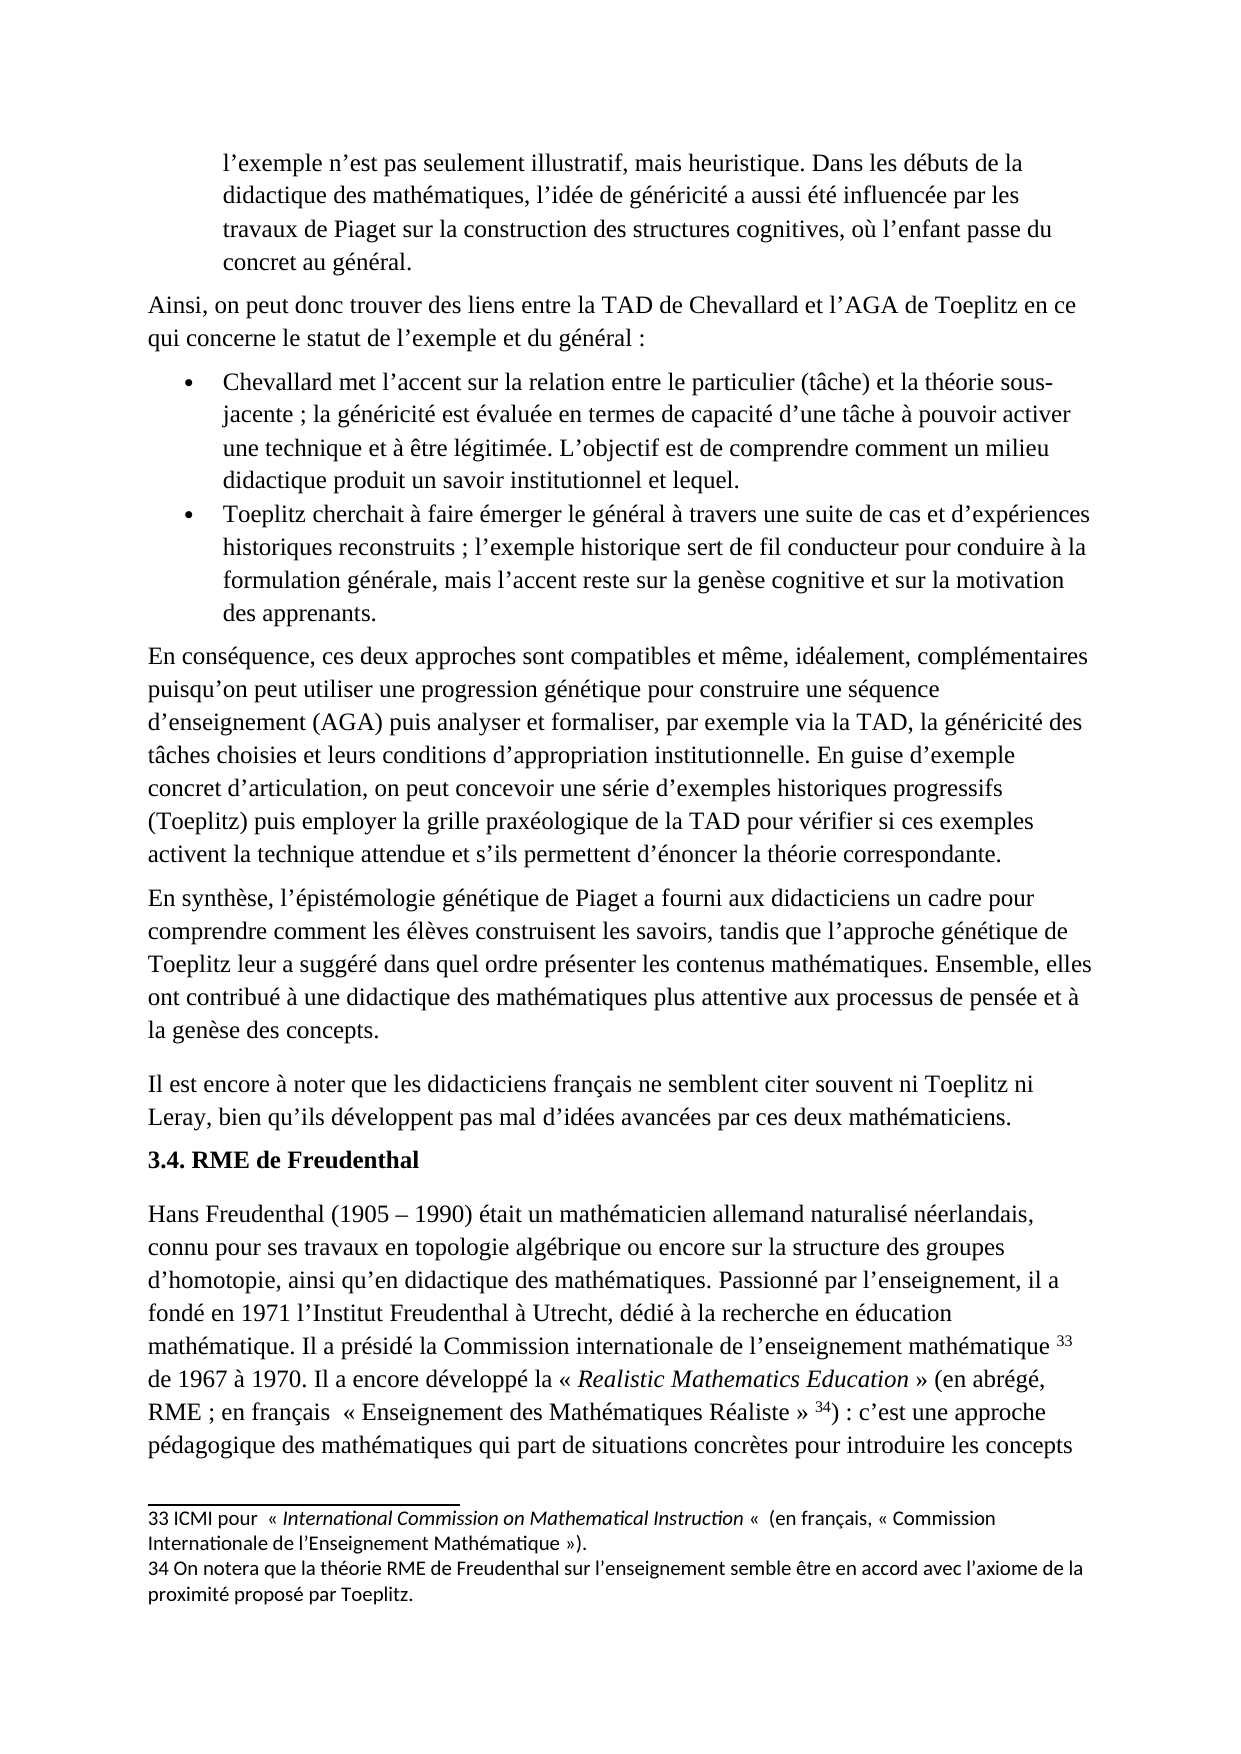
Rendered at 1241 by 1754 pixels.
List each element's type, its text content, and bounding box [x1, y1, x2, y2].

text Il est encore à noter que les didacticiens français ne semblent citer souvent ni Toeplitz ni Leray, bien qu’ils développent pas mal d’idées avancées par ces deux mathématiciens. [148, 1069, 1093, 1130]
text ICMI pour « International Commission on Mathematical Instruction « (en français, « Commission Internationale de l’Enseignement Mathématique »). [148, 1505, 1093, 1556]
list l’exemple n’est pas seulement illustratif, mais heuristique. Dans les débuts de la didactique des mathématiques, l’idée de généricité a aussi été influencée par les travaux de Piaget sur la construction des structures cognitives, où l’enfant passe du concret au général. [185, 148, 1093, 275]
list Chevallard met l’accent sur la relation entre le particulier (tâche) et la théorie sous-jacente ; la généricité est évaluée en termes de capacité d’une tâche à pouvoir activer une technique et à être légitimée. L’objectif est de comprendre comment un milieu didactique produit un savoir institutionnel et lequel. [185, 367, 1093, 494]
text Hans Freudenthal (1905 – 1990) était un mathématicien allemand naturalisé néerlandais, connu pour ses travaux en topologie algébrique ou encore sur la structure des groupes d’homotopie, ainsi qu’en didactique des mathématiques. Passionné par l’enseignement, il a fondé en 1971 l’Institut Freudenthal à Utrecht, dédié à la recherche en éducation mathématique. Il a présidé la Commission internationale de l’enseignement mathématique de 1967 à 1970. Il a encore développé la « Realistic Mathematics Education » (en abrégé, RME ; en français « Enseignement des Mathématiques Réaliste » ) : c’est une approche pédagogique des mathématiques qui part de situations concrètes pour introduire les concepts [148, 1199, 1093, 1459]
subtitle 3.4. RME de Freudenthal [148, 1145, 1093, 1174]
text Ainsi, on peut donc trouver des liens entre la TAD de Chevallard et l’AGA de Toeplitz en ce qui concerne le statut de l’exemple et du général : [148, 290, 1093, 352]
subtitle En synthèse, l’épistémologie génétique de Piaget a fourni aux didacticiens un cadre pour comprendre comment les élèves construisent les savoirs, tandis que l’approche génétique de Toeplitz leur a suggéré dans quel ordre présenter les contenus mathématiques. Ensemble, elles ont contribué à une didactique des mathématiques plus attentive aux processus de pensée et à la genèse des concepts. [148, 883, 1093, 1043]
list Toeplitz cherchait à faire émerger le général à travers une suite de cas et d’expériences historiques reconstruits ; l’exemple historique sert de fil conducteur pour conduire à la formulation générale, mais l’accent reste sur la genèse cognitive et sur la motivation des apprenants. [185, 499, 1093, 626]
text En conséquence, ces deux approches sont compatibles et même, idéalement, complémentaires puisqu’on peut utiliser une progression génétique pour construire une séquence d’enseignement (AGA) puis analyser et formaliser, par exemple via la TAD, la généricité des tâches choisies et leurs conditions d’appropriation institutionnelle. En guise d’exemple concret d’articulation, on peut concevoir une série d’exemples historiques progressifs (Toeplitz) puis employer la grille praxéologique de la TAD pour vérifier si ces exemples activent la technique attendue et s’ils permettent d’énoncer la théorie correspondante. [148, 641, 1093, 868]
text On notera que la théorie RME de Freudenthal sur l’enseignement semble être en accord avec l’axiome de la proximité proposé par Toeplitz. [148, 1556, 1093, 1606]
